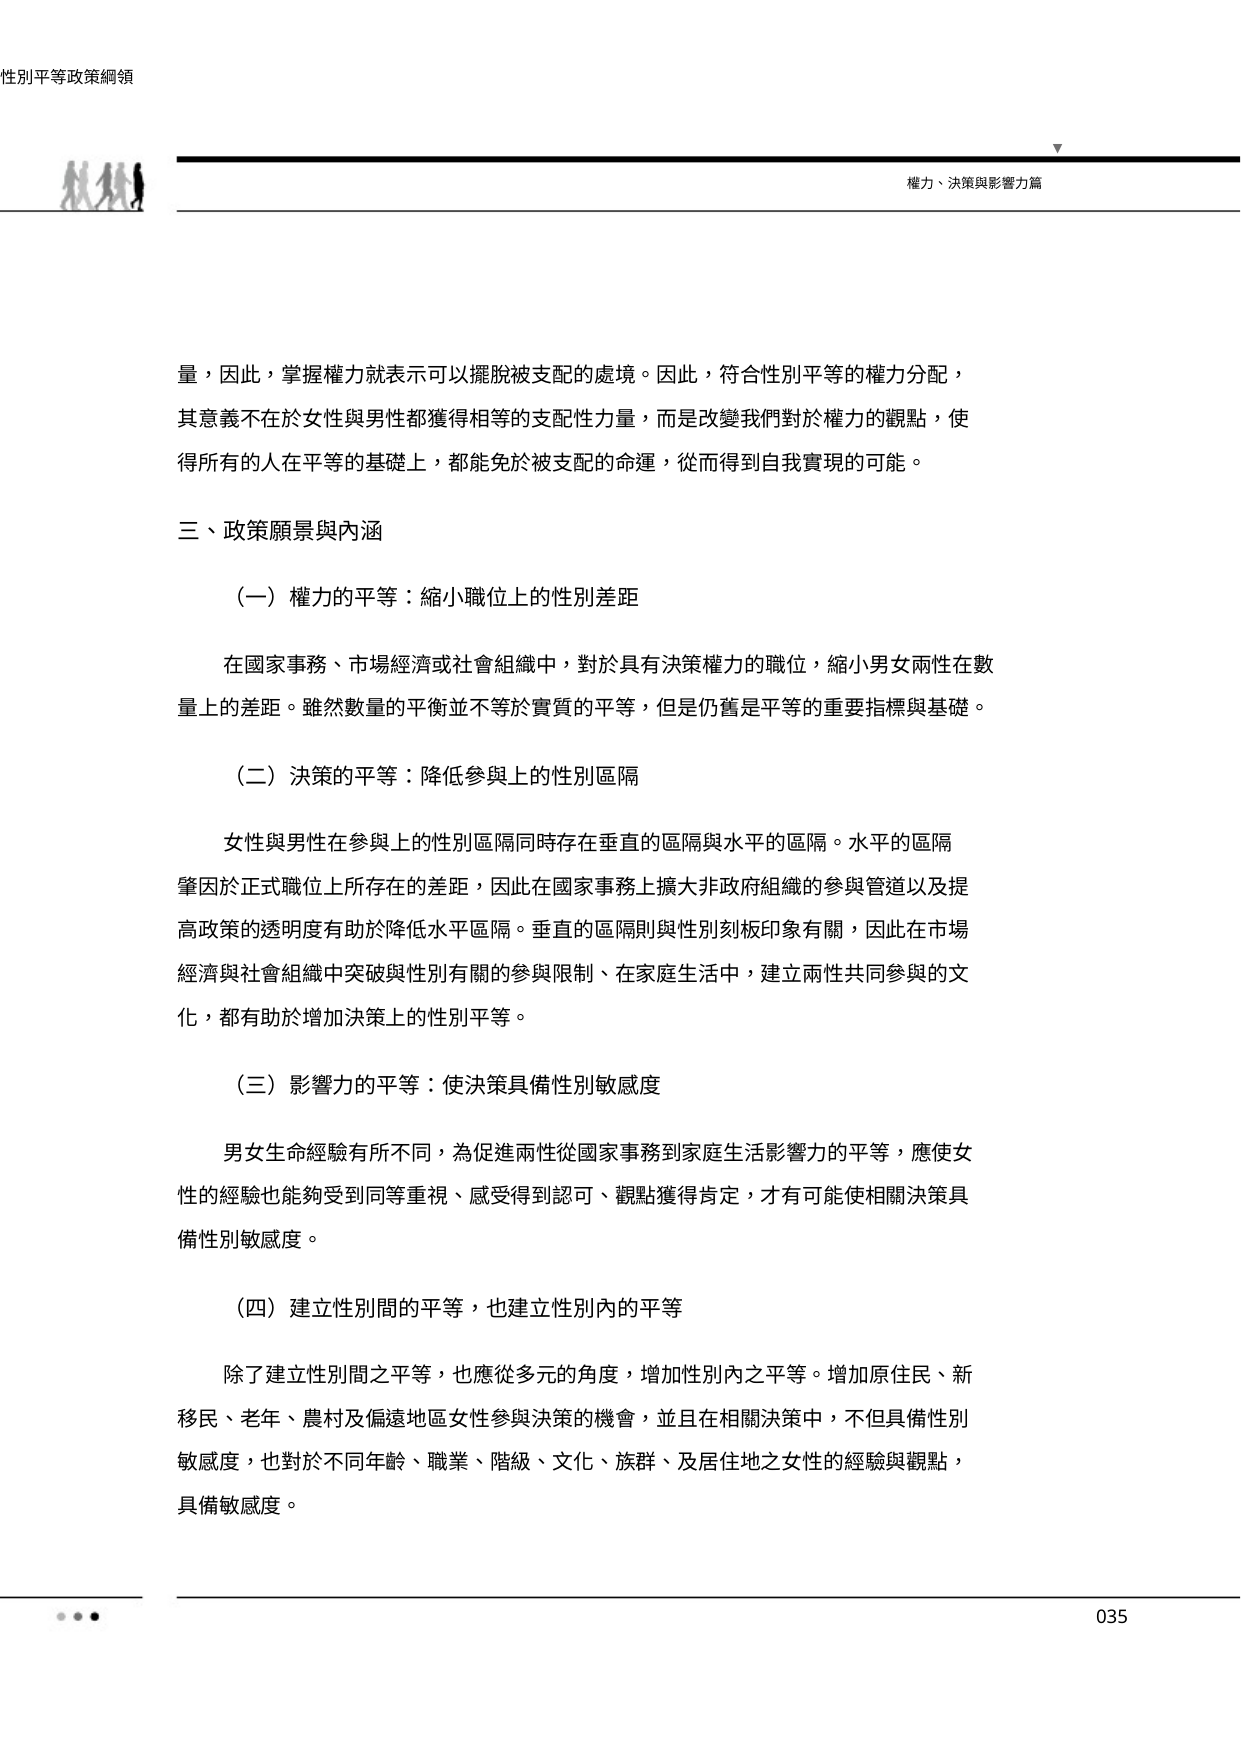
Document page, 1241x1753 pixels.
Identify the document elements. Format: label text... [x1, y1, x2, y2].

text 男女生命經驗有所不同，為促進兩性從國家事務到家庭生活影響力的平等，應使女 [223, 1136, 1138, 1166]
text 性的經驗也能夠受到同等重視、感受得到認可、觀點獲得肯定，才有可能使相關決策具 [177, 1180, 1137, 1210]
text 權力、決策與影響力篇 [907, 172, 1138, 192]
text 化，都有助於增加決策上的性別平等。 [177, 1001, 644, 1031]
text 敏感度，也對於不同年齡、職業、階級、文化、族群、及居住地之女性的經驗與觀點， [177, 1446, 1137, 1476]
text 移民、老年、農村及偏遠地區女性參與決策的機會，並且在相關決策中，不但具備性別 [177, 1402, 1137, 1432]
text （三）影響力的平等：使決策具備性別敏感度 [223, 1068, 784, 1100]
text 三、政策願景與內涵 [177, 513, 495, 546]
text 量，因此，掌握權力就表示可以擺脫被支配的處境。因此，符合性別平等的權力分配， [177, 358, 1137, 388]
text 經濟與社會組織中突破與性別有關的參與限制、在家庭生活中，建立兩性共同參與的文 [177, 957, 1137, 988]
text 具備敏感度。 [177, 1489, 391, 1519]
text 女性與男性在參與上的性別區隔同時存在垂直的區隔與水平的區隔。水平的區隔 [223, 826, 1138, 856]
text 除了建立性別間之平等，也應從多元的角度，增加性別內之平等。增加原住民、新 [223, 1358, 1138, 1388]
text 在國家事務、市場經濟或社會組織中，對於具有決策權力的職位，縮小男女兩性在數 [223, 648, 1137, 678]
text （四）建立性別間的平等，也建立性別內的平等 [223, 1291, 808, 1322]
text 其意義不在於女性與男性都獲得相等的支配性力量，而是改變我們對於權力的觀點，使 [177, 402, 1137, 432]
text ▼ [1053, 139, 1142, 156]
text 035 [1096, 1603, 1202, 1629]
text 得所有的人在平等的基礎上，都能免於被支配的命運，從而得到自我實現的可能。 [177, 446, 1081, 476]
text 肇因於正式職位上所存在的差距，因此在國家事務上擴大非政府組織的參與管道以及提 [177, 870, 1137, 900]
text 備性別敏感度。 [177, 1223, 414, 1253]
text （二）決策的平等：降低參與上的性別區隔 [223, 759, 760, 790]
text （一）權力的平等：縮小職位上的性別差距 [223, 580, 760, 612]
text 量上的差距。雖然數量的平衡並不等於實質的平等，但是仍舊是平等的重要指標與基礎。 [177, 692, 1128, 722]
text 高政策的透明度有助於降低水平區隔。垂直的區隔則與性別刻板印象有關，因此在市場 [177, 914, 1137, 944]
